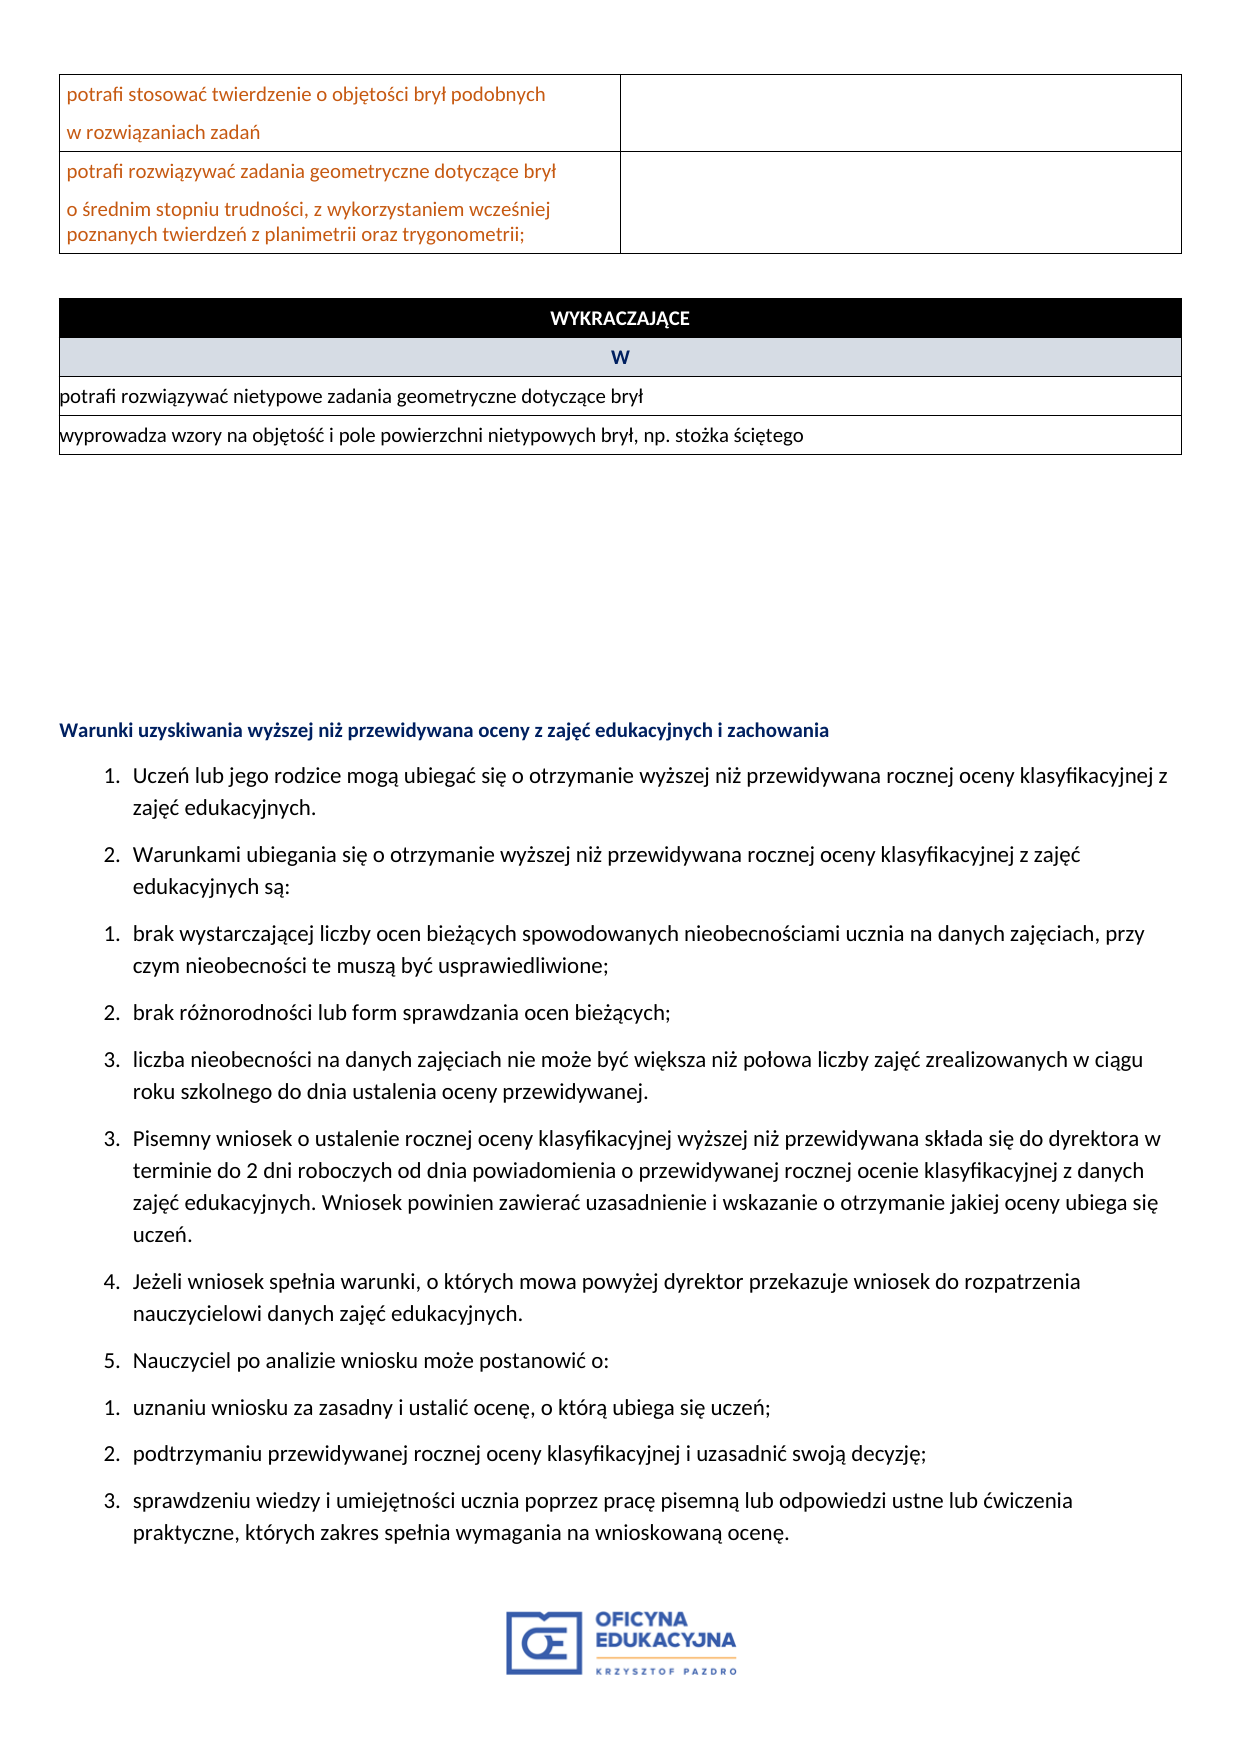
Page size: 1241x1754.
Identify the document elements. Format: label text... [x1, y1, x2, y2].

table_cell potrafi rozwiązywać zadania geometryczne dotyczące brył o średnim stopniu trudności, z wykorzystaniem wcześniej poznanych twierdzeń z planimetrii oraz trygonometrii; [60, 152, 620, 253]
text Warunki uzyskiwania wyższej niż przewidywana oceny z zajęć edukacyjnych i zachowania [59, 717, 1181, 743]
table_cell potrafi stosować twierdzenie o objętości brył podobnych w rozwiązaniach zadań [60, 75, 620, 151]
list brak wystarczającej liczby ocen bieżących spowodowanych nieobecnościami ucznia na danych zajęciach, przy czym nieobecności te muszą być usprawiedliwione; [103, 919, 1181, 979]
list Nauczyciel po analizie wniosku może postanowić o: [103, 1346, 1181, 1374]
table_header WYKRACZAJĄCE [60, 299, 1181, 337]
list sprawdzeniu wiedzy i umiejętności ucznia poprzez pracę pisemną lub odpowiedzi ustne lub ćwiczenia praktyczne, których zakres spełnia wymagania na wnioskowaną ocenę. [103, 1486, 1181, 1547]
table_cell [621, 75, 1181, 151]
list brak różnorodności lub form sprawdzania ocen bieżących; [103, 998, 1181, 1026]
table_cell potrafi rozwiązywać nietypowe zadania geometryczne dotyczące brył [60, 377, 1181, 415]
list Uczeń lub jego rodzice mogą ubiegać się o otrzymanie wyższej niż przewidywana rocznej oceny klasyfikacyjnej z zajęć edukacyjnych. [103, 761, 1181, 821]
table_cell W [60, 338, 1181, 376]
list Warunkami ubiegania się o otrzymanie wyższej niż przewidywana rocznej oceny klasyfikacyjnej z zajęć edukacyjnych są: [103, 840, 1181, 900]
table_cell [621, 152, 1181, 253]
table_cell wyprowadza wzory na objętość i pole powierzchni nietypowych brył, np. stożka ściętego [60, 416, 1181, 454]
list Pisemny wniosek o ustalenie rocznej oceny klasyfikacyjnej wyższej niż przewidywana składa się do dyrektora w terminie do 2 dni roboczych od dnia powiadomienia o przewidywanej rocznej ocenie klasyfikacyjnej z danych zajęć edukacyjnych. Wniosek powinien zawierać uzasadnienie i wskazanie o otrzymanie jakiej oceny ubiega się uczeń. [103, 1124, 1181, 1248]
picture [500, 1606, 740, 1681]
list uznaniu wniosku za zasadny i ustalić ocenę, o którą ubiega się uczeń; [103, 1393, 1181, 1421]
list podtrzymaniu przewidywanej rocznej oceny klasyfikacyjnej i uzasadnić swoją decyzję; [103, 1439, 1181, 1468]
list Jeżeli wniosek spełnia warunki, o których mowa powyżej dyrektor przekazuje wniosek do rozpatrzenia nauczycielowi danych zajęć edukacyjnych. [103, 1267, 1181, 1327]
list liczba nieobecności na danych zajęciach nie może być większa niż połowa liczby zajęć zrealizowanych w ciągu roku szkolnego do dnia ustalenia oceny przewidywanej. [103, 1045, 1181, 1105]
